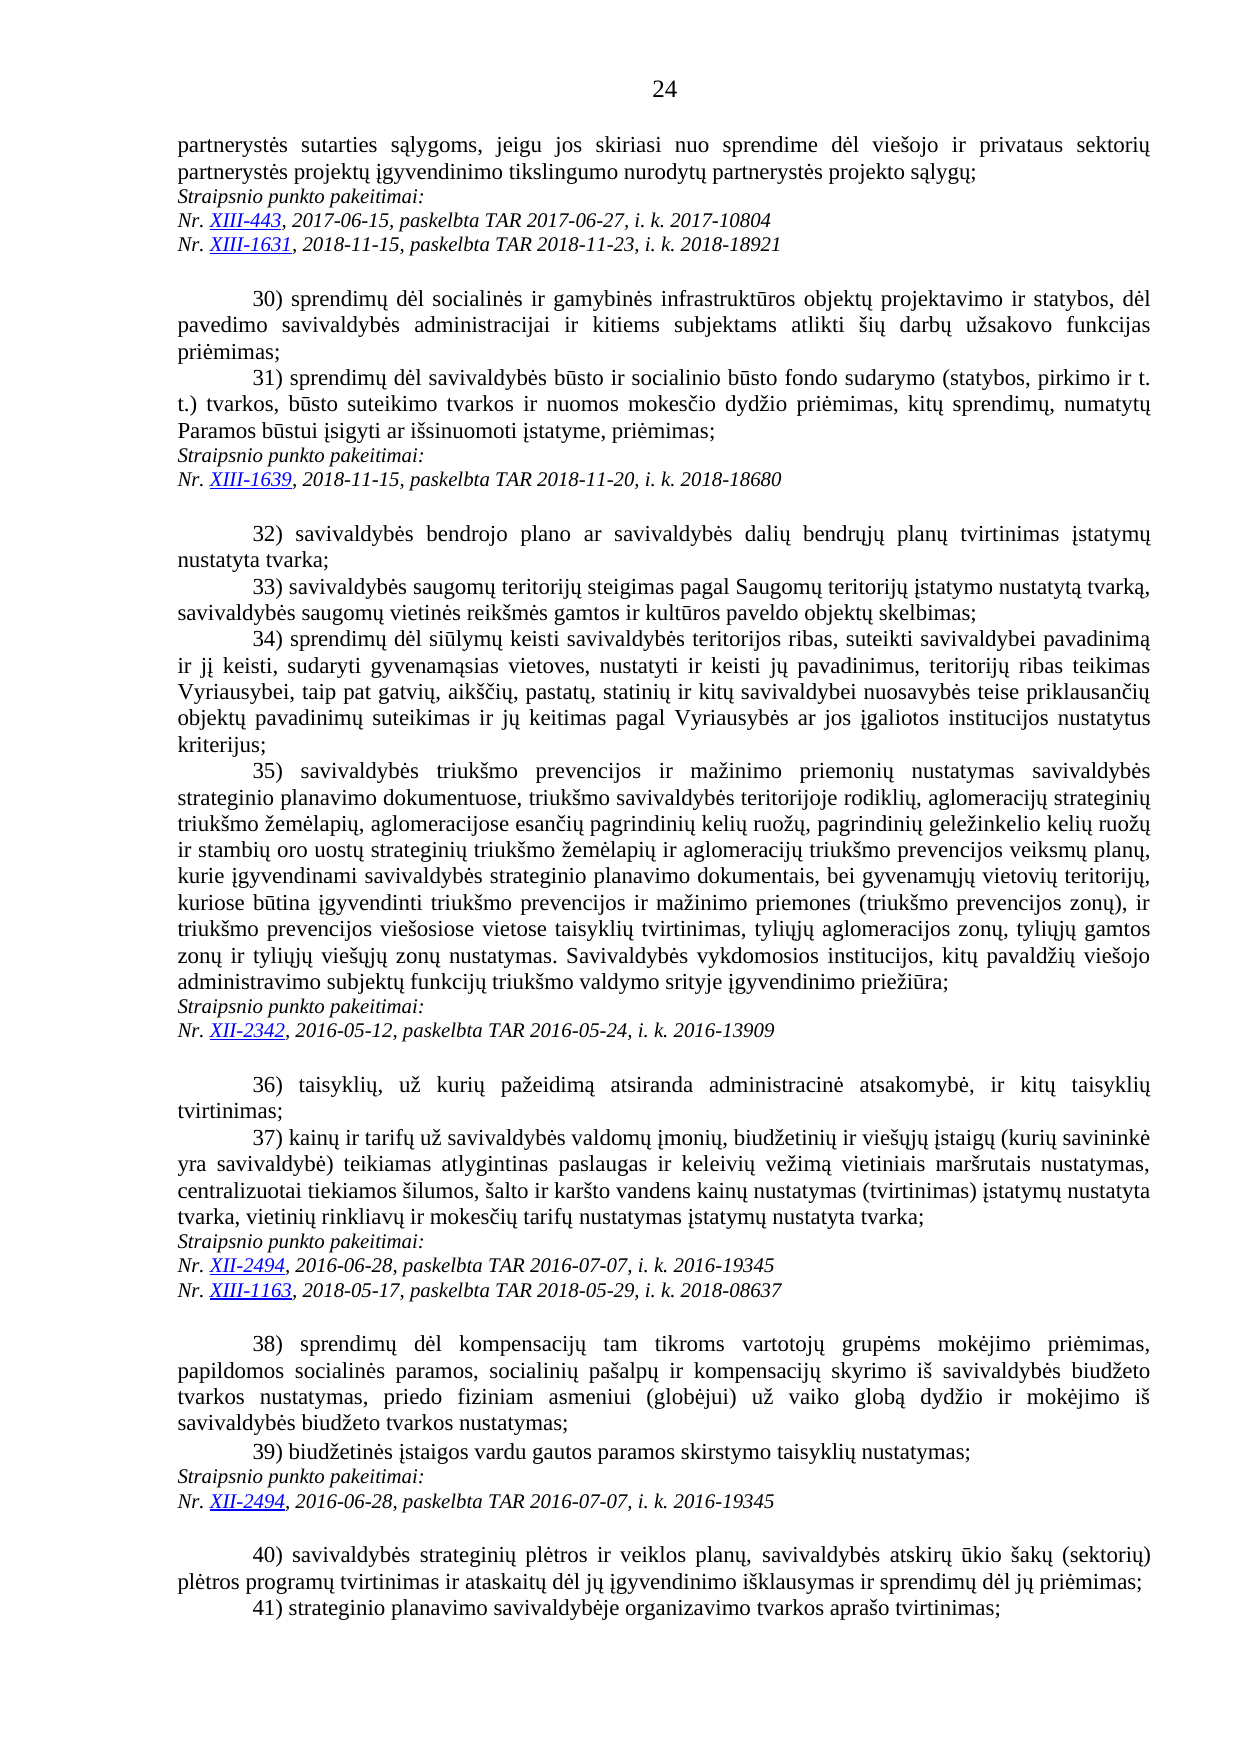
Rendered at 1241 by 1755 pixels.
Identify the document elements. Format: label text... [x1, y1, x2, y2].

text Nr. XII-2494, 2016-06-28, paskelbta TAR 2016-07-07, i. k. 2016-19345 [177, 1253, 1152, 1277]
text Straipsnio punkto pakeitimai: [177, 184, 1152, 208]
text 41) strateginio planavimo savivaldybėje organizavimo tvarkos aprašo tvirtinimas; [177, 1594, 1152, 1620]
text 35) savivaldybės triukšmo prevencijos ir mažinimo priemonių nustatymas savivaldybės strateginio planavimo dokumentuose, triukšmo savivaldybės teritorijoje rodiklių, aglomeracijų strateginių triukšmo žemėlapių, aglomeracijose esančių pagrindinių kelių ruožų, pagrindinių geležinkelio kelių ruožų ir stambių oro uostų strateginių triukšmo žemėlapių ir aglomeracijų triukšmo prevencijos veiksmų planų, kurie įgyvendinami savivaldybės strateginio planavimo dokumentais, bei gyvenamųjų vietovių teritorijų, kuriose būtina įgyvendinti triukšmo prevencijos ir mažinimo priemones (triukšmo prevencijos zonų), ir triukšmo prevencijos viešosiose vietose taisyklių tvirtinimas, tyliųjų aglomeracijos zonų, tyliųjų gamtos zonų ir tyliųjų viešųjų zonų nustatymas. Savivaldybės vykdomosios institucijos, kitų pavaldžių viešojo administravimo subjektų funkcijų triukšmo valdymo srityje įgyvendinimo priežiūra; [177, 757, 1152, 994]
text 36) taisyklių, už kurių pažeidimą atsiranda administracinė atsakomybė, ir kitų taisyklių tvirtinimas; [177, 1071, 1152, 1124]
text 32) savivaldybės bendrojo plano ar savivaldybės dalių bendrųjų planų tvirtinimas įstatymų nustatyta tvarka; [177, 520, 1152, 573]
text 33) savivaldybės saugomų teritorijų steigimas pagal Saugomų teritorijų įstatymo nustatytą tvarką, savivaldybės saugomų vietinės reikšmės gamtos ir kultūros paveldo objektų skelbimas; [177, 573, 1152, 625]
text 40) savivaldybės strateginių plėtros ir veiklos planų, savivaldybės atskirų ūkio šakų (sektorių) plėtros programų tvirtinimas ir ataskaitų dėl jų įgyvendinimo išklausymas ir sprendimų dėl jų priėmimas; [177, 1541, 1152, 1594]
text Nr. XII-2494, 2016-06-28, paskelbta TAR 2016-07-07, i. k. 2016-19345 [177, 1488, 1152, 1513]
text 34) sprendimų dėl siūlymų keisti savivaldybės teritorijos ribas, suteikti savivaldybei pavadinimą ir jį keisti, sudaryti gyvenamąsias vietoves, nustatyti ir keisti jų pavadinimus, teritorijų ribas teikimas Vyriausybei, taip pat gatvių, aikščių, pastatų, statinių ir kitų savivaldybei nuosavybės teise priklausančių objektų pavadinimų suteikimas ir jų keitimas pagal Vyriausybės ar jos įgaliotos institucijos nustatytus kriterijus; [177, 625, 1152, 757]
text Nr. XIII-1639, 2018-11-15, paskelbta TAR 2018-11-20, i. k. 2018-18680 [177, 467, 1152, 491]
text Straipsnio punkto pakeitimai: [177, 1229, 1152, 1253]
text 39) biudžetinės įstaigos vardu gautos paramos skirstymo taisyklių nustatymas; [177, 1436, 1152, 1464]
text 38) sprendimų dėl kompensacijų tam tikroms vartotojų grupėms mokėjimo priėmimas, papildomos socialinės paramos, socialinių pašalpų ir kompensacijų skyrimo iš savivaldybės biudžeto tvarkos nustatymas, priedo fiziniam asmeniui (globėjui) už vaiko globą dydžio ir mokėjimo iš savivaldybės biudžeto tvarkos nustatymas; [177, 1330, 1152, 1436]
text 31) sprendimų dėl savivaldybės būsto ir socialinio būsto fondo sudarymo (statybos, pirkimo ir t. t.) tvarkos, būsto suteikimo tvarkos ir nuomos mokesčio dydžio priėmimas, kitų sprendimų, numatytų Paramos būstui įsigyti ar išsinuomoti įstatyme, priėmimas; [177, 364, 1152, 443]
text Straipsnio punkto pakeitimai: [177, 443, 1152, 467]
text 37) kainų ir tarifų už savivaldybės valdomų įmonių, biudžetinių ir viešųjų įstaigų (kurių savininkė yra savivaldybė) teikiamas atlygintinas paslaugas ir keleivių vežimą vietiniais maršrutais nustatymas, centralizuotai tiekiamos šilumos, šalto ir karšto vandens kainų nustatymas (tvirtinimas) įstatymų nustatyta tvarka, vietinių rinkliavų ir mokesčių tarifų nustatymas įstatymų nustatyta tvarka; [177, 1124, 1152, 1229]
text Straipsnio punkto pakeitimai: [177, 1464, 1152, 1488]
text Nr. XIII-1631, 2018-11-15, paskelbta TAR 2018-11-23, i. k. 2018-18921 [177, 232, 1152, 256]
text Nr. XIII-1163, 2018-05-17, paskelbta TAR 2018-05-29, i. k. 2018-08637 [177, 1277, 1152, 1302]
text partnerystės sutarties sąlygoms, jeigu jos skiriasi nuo sprendime dėl viešojo ir privataus sektorių partnerystės projektų įgyvendinimo tikslingumo nurodytų partnerystės projekto sąlygų; [177, 131, 1152, 184]
text Straipsnio punkto pakeitimai: [177, 994, 1152, 1018]
text Nr. XIII-443, 2017-06-15, paskelbta TAR 2017-06-27, i. k. 2017-10804 [177, 208, 1152, 232]
text 30) sprendimų dėl socialinės ir gamybinės infrastruktūros objektų projektavimo ir statybos, dėl pavedimo savivaldybės administracijai ir kitiems subjektams atlikti šių darbų užsakovo funkcijas priėmimas; [177, 285, 1152, 364]
text Nr. XII-2342, 2016-05-12, paskelbta TAR 2016-05-24, i. k. 2016-13909 [177, 1018, 1152, 1042]
